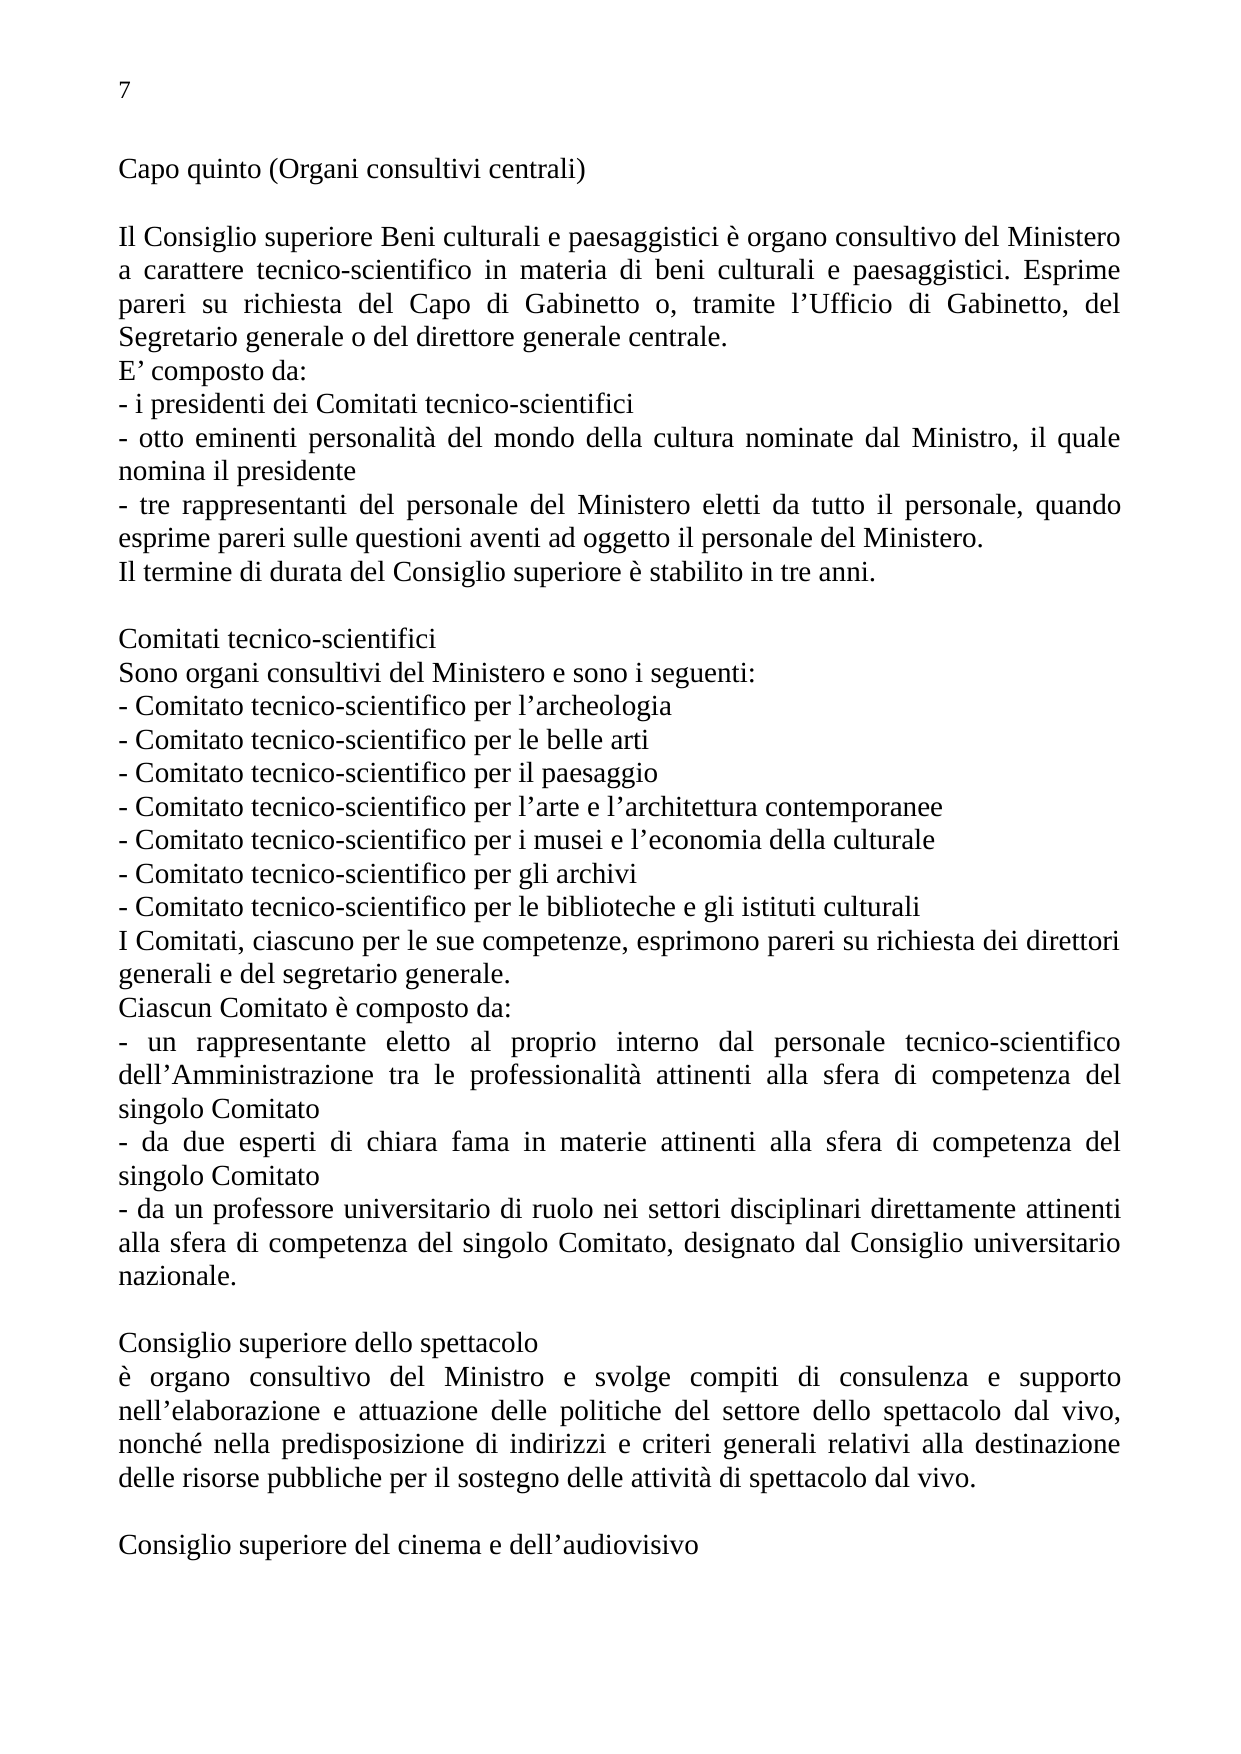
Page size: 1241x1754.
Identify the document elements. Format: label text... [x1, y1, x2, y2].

text E’ composto da: [118, 353, 1122, 386]
text - otto eminenti personalità del mondo della cultura nominate dal Ministro, il quale nomina il presidente [118, 420, 1122, 487]
text Consiglio superiore del cinema e dell’audiovisivo [118, 1527, 1122, 1560]
text Capo quinto (Organi consultivi centrali) [118, 152, 1122, 185]
text - un rappresentante eletto al proprio interno dal personale tecnico-scientifico dell’Amministrazione tra le professionalità attinenti alla sfera di competenza del singolo Comitato [118, 1024, 1122, 1124]
text - Comitato tecnico-scientifico per l’archeologia [118, 688, 1122, 722]
text I Comitati, ciascuno per le sue competenze, esprimono pareri su richiesta dei direttori generali e del segretario generale. [118, 923, 1122, 990]
text - Comitato tecnico-scientifico per le belle arti [118, 722, 1122, 755]
text - Comitato tecnico-scientifico per i musei e l’economia della culturale [118, 822, 1122, 856]
text Comitati tecnico-scientifici [118, 621, 1122, 655]
text - Comitato tecnico-scientifico per l’arte e l’architettura contemporanee [118, 789, 1122, 822]
text è organo consultivo del Ministro e svolge compiti di consulenza e supporto nell’elaborazione e attuazione delle politiche del settore dello spettacolo dal vivo, nonché nella predisposizione di indirizzi e criteri generali relativi alla destinazione delle risorse pubbliche per il sostegno delle attività di spettacolo dal vivo. [118, 1359, 1122, 1493]
text - da un professore universitario di ruolo nei settori disciplinari direttamente attinenti alla sfera di competenza del singolo Comitato, designato dal Consiglio universitario nazionale. [118, 1191, 1122, 1292]
text Il termine di durata del Consiglio superiore è stabilito in tre anni. [118, 554, 1122, 588]
text - Comitato tecnico-scientifico per gli archivi [118, 856, 1122, 889]
text - Comitato tecnico-scientifico per le biblioteche e gli istituti culturali [118, 889, 1122, 923]
text - da due esperti di chiara fama in materie attinenti alla sfera di competenza del singolo Comitato [118, 1124, 1122, 1191]
text - tre rappresentanti del personale del Ministero eletti da tutto il personale, quando esprime pareri sulle questioni aventi ad oggetto il personale del Ministero. [118, 487, 1122, 554]
text Ciascun Comitato è composto da: [118, 990, 1122, 1024]
text Consiglio superiore dello spettacolo [118, 1326, 1122, 1359]
text Sono organi consultivi del Ministero e sono i seguenti: [118, 655, 1122, 688]
text - Comitato tecnico-scientifico per il paesaggio [118, 755, 1122, 789]
text Il Consiglio superiore Beni culturali e paesaggistici è organo consultivo del Ministero a carattere tecnico-scientifico in materia di beni culturali e paesaggistici. Esprime pareri su richiesta del Capo di Gabinetto o, tramite l’Ufficio di Gabinetto, del Segretario generale o del direttore generale centrale. [118, 219, 1122, 353]
text - i presidenti dei Comitati tecnico-scientifici [118, 386, 1122, 420]
